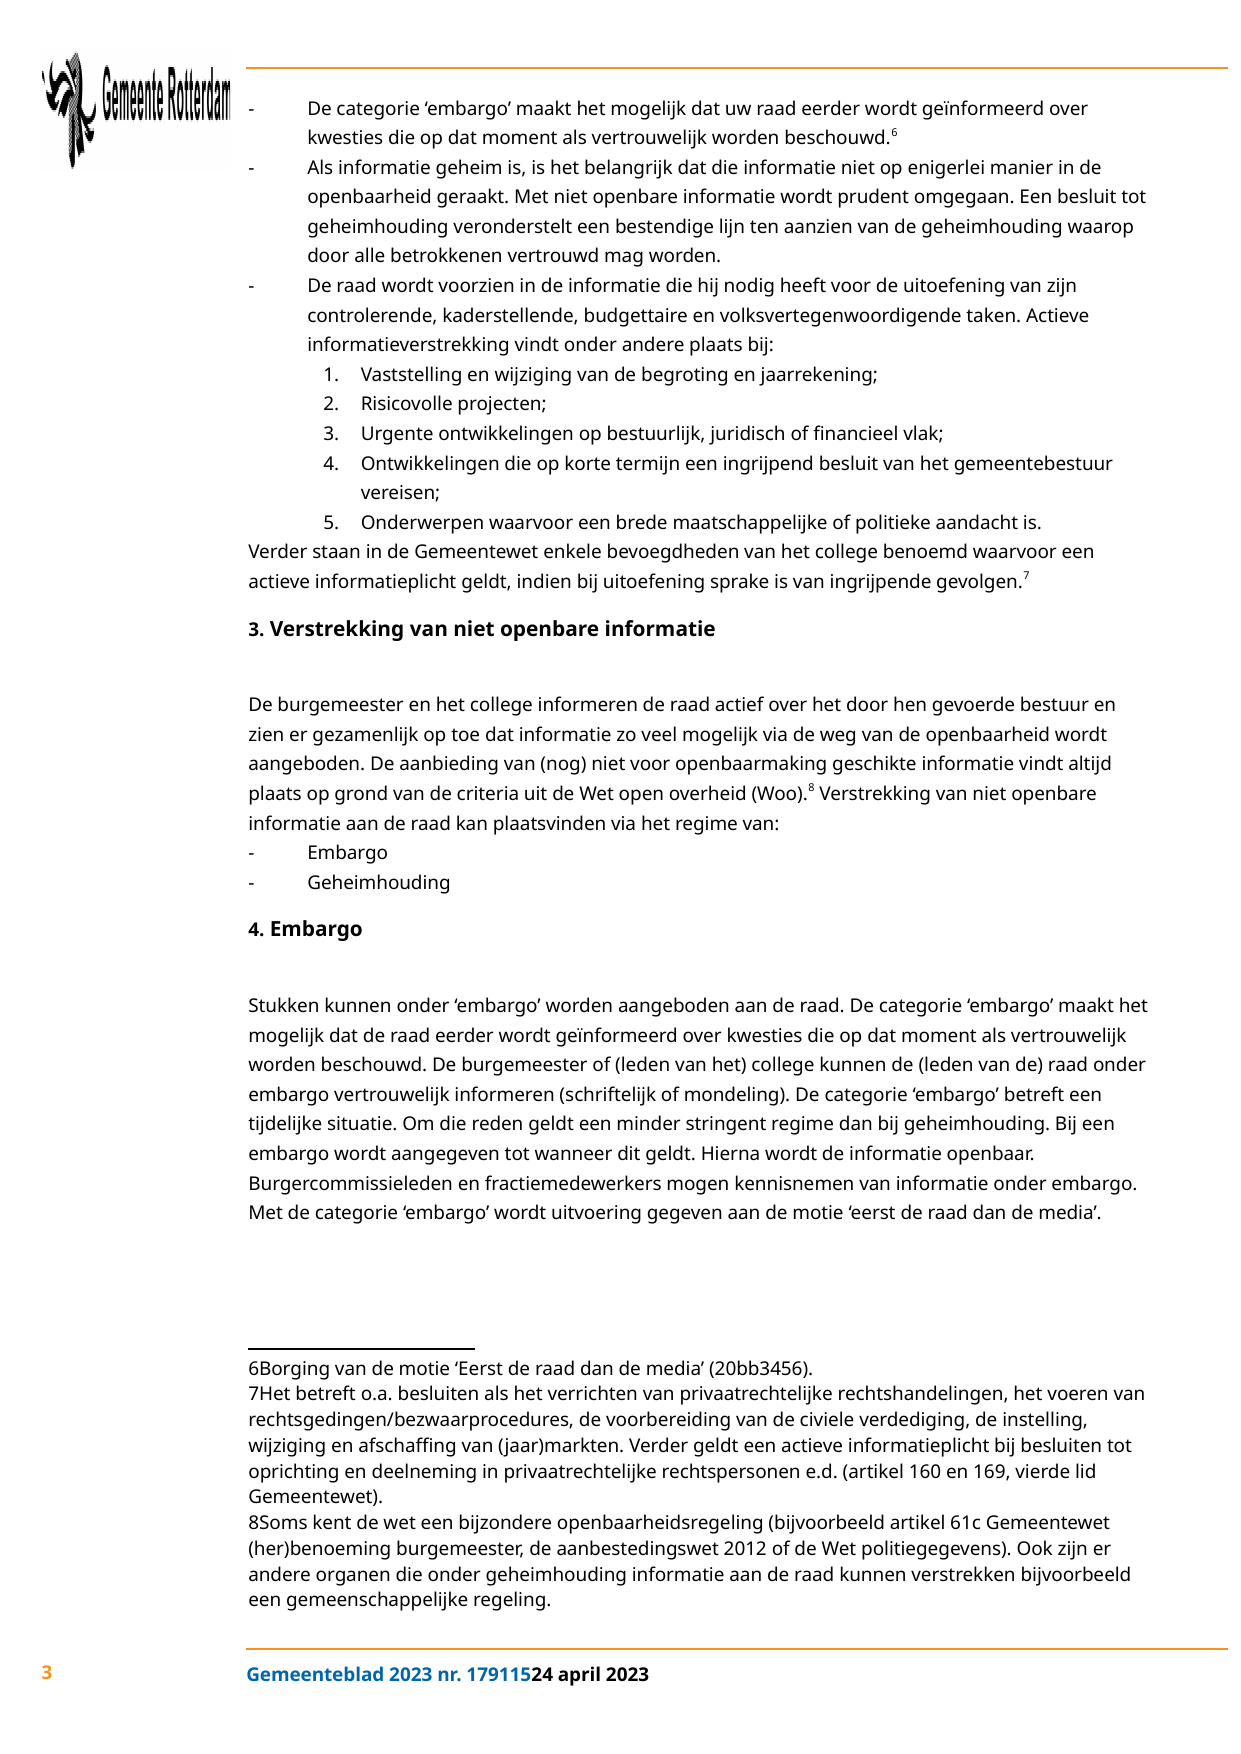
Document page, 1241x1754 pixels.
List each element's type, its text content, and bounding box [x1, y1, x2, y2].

list Onderwerpen waarvoor een brede maatschappelijke of politieke aandacht is. [323, 509, 1152, 535]
text Stukken kunnen onder ‘embargo’ worden aangeboden aan de raad. De categorie ‘embargo’ maakt het mogelijk dat de raad eerder wordt geïnformeerd over kwesties die op dat moment als vertrouwelijk worden beschouwd. De burgemeester of (leden van het) college kunnen de (leden van de) raad onder embargo vertrouwelijk informeren (schriftelijk of mondeling). De categorie ‘embargo’ betreft een tijdelijke situatie. Om die reden geldt een minder stringent regime dan bij geheimhouding. Bij een embargo wordt aangegeven tot wanneer dit geldt. Hierna wordt de informatie openbaar. Burgercommissieleden en fractiemedewerkers mogen kennisnemen van informatie onder embargo. Met de categorie ‘embargo’ wordt uitvoering gegeven aan de motie ‘eerst de raad dan de media’. [248, 992, 1152, 1225]
picture [41, 47, 231, 172]
text De burgemeester en het college informeren de raad actief over het door hen gevoerde bestuur en zien er gezamenlijk op toe dat informatie zo veel mogelijk via de weg van de openbaarheid wordt aangeboden. De aanbieding van (nog) niet voor openbaarmaking geschikte informatie vindt altijd plaats op grond van de criteria uit de Wet open overheid (Woo). Verstrekking van niet openbare informatie aan de raad kan plaatsvinden via het regime van: [248, 691, 1152, 836]
list Urgente ontwikkelingen op bestuurlijk, juridisch of financieel vlak; [323, 420, 1152, 446]
list De raad wordt voorzien in de informatie die hij nodig heeft voor de uitoefening van zijn controlerende, kaderstellende, budgettaire en volksvertegenwoordigende taken. Actieve informatieverstrekking vindt onder andere plaats bij: [248, 272, 1152, 357]
text 3. Verstrekking van niet openbare informatie [248, 614, 1152, 642]
list Geheimhouding [248, 869, 1152, 895]
text 4. Embargo [248, 914, 1152, 943]
text Het betreft o.a. besluiten als het verrichten van privaatrechtelijke rechtshandelingen, het voeren van rechtsgedingen/bezwaarprocedures, de voorbereiding van de civiele verdediging, de instelling, wijziging en afschaffing van (jaar)markten. Verder geldt een actieve informatieplicht bij besluiten tot oprichting en deelneming in privaatrechtelijke rechtspersonen e.d. (artikel 160 en 169, vierde lid Gemeentewet). [248, 1381, 1152, 1509]
list Embargo [248, 839, 1152, 865]
text Verder staan in de Gemeentewet enkele bevoegdheden van het college benoemd waarvoor een actieve informatieplicht geldt, indien bij uitoefening sprake is van ingrijpende gevolgen. [248, 538, 1152, 594]
list Borging van de motie ‘Eerst de raad dan de media’ (20bb3456). [248, 1355, 1152, 1381]
list Vaststelling en wijziging van de begroting en jaarrekening; [323, 361, 1152, 387]
list Ontwikkelingen die op korte termijn een ingrijpend besluit van het gemeentebestuur vereisen; [323, 450, 1152, 505]
list De categorie ‘embargo’ maakt het mogelijk dat uw raad eerder wordt geïnformeerd over kwesties die op dat moment als vertrouwelijk worden beschouwd. [248, 95, 1152, 150]
text Soms kent de wet een bijzondere openbaarheidsregeling (bijvoorbeeld artikel 61c Gemeentewet (her)benoeming burgemeester, de aanbestedingswet 2012 of de Wet politiegegevens). Ook zijn er andere organen die onder geheimhouding informatie aan de raad kunnen verstrekken bijvoorbeeld een gemeenschappelijke regeling. [248, 1509, 1152, 1612]
list Als informatie geheim is, is het belangrijk dat die informatie niet op enigerlei manier in de openbaarheid geraakt. Met niet openbare informatie wordt prudent omgegaan. Een besluit tot geheimhouding veronderstelt een bestendige lijn ten aanzien van de geheimhouding waarop door alle betrokkenen vertrouwd mag worden. [248, 154, 1152, 268]
list Risicovolle projecten; [323, 391, 1152, 416]
